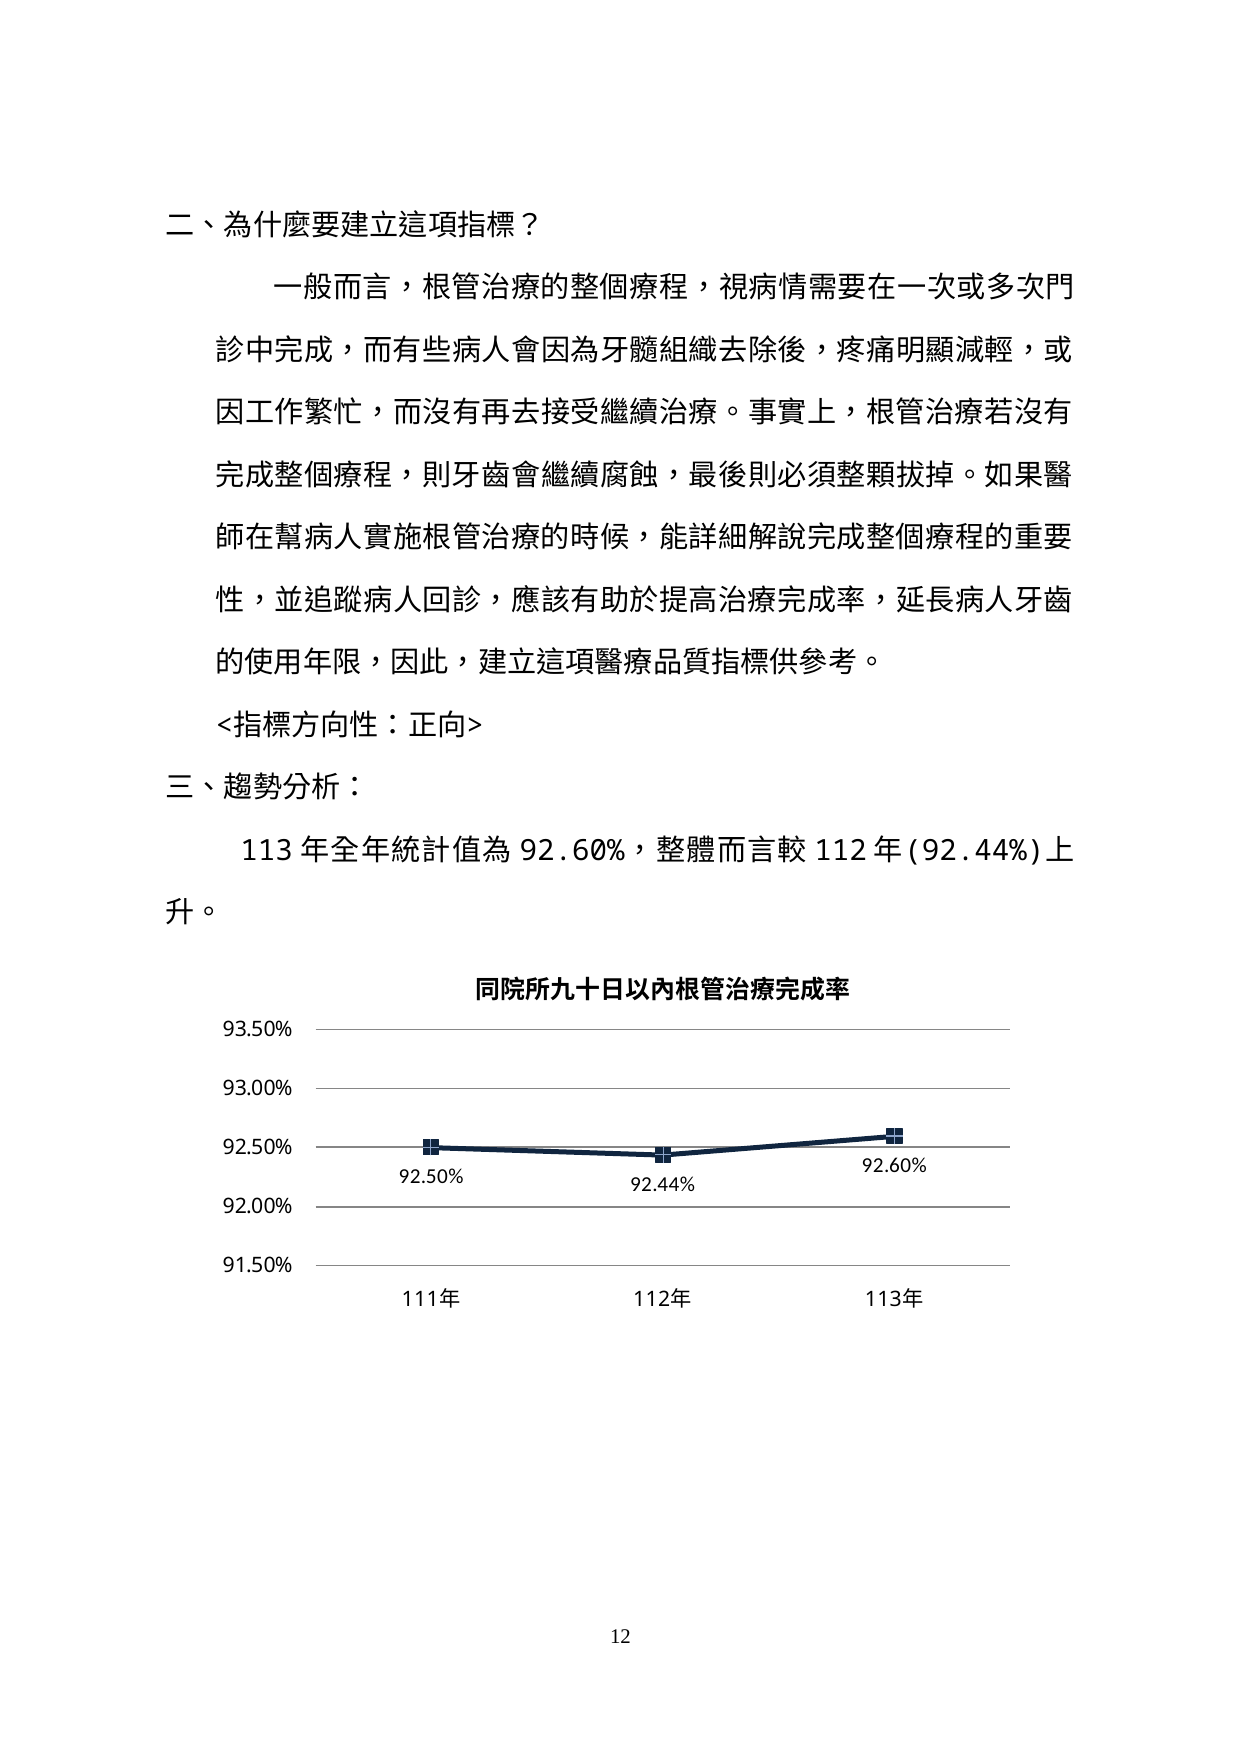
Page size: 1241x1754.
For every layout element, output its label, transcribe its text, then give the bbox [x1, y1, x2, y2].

text 一般而言，根管治療的整個療程，視病情需要在一次或多次門診中完成，而有些病人會因為牙髓組織去除後，疼痛明顯減輕，或因工作繁忙，而沒有再去接受繼續治療。事實上，根管治療若沒有完成整個療程，則牙齒會繼續腐蝕，最後則必須整顆拔掉。如果醫師在幫病人實施根管治療的時候，能詳細解說完成整個療程的重要性，並追蹤病人回診，應該有助於提高治療完成率，延長病人牙齒的使用年限，因此，建立這項醫療品質指標供參考。 [215, 243, 1075, 681]
subtitle 三、趨勢分析： [165, 743, 1075, 806]
text 113年全年統計值為92.60%，整體而言較112年(92.44%)上升。 [165, 806, 1075, 931]
text <指標方向性：正向> [215, 681, 1075, 743]
subtitle 二、為什麼要建立這項指標？ [165, 181, 1075, 243]
